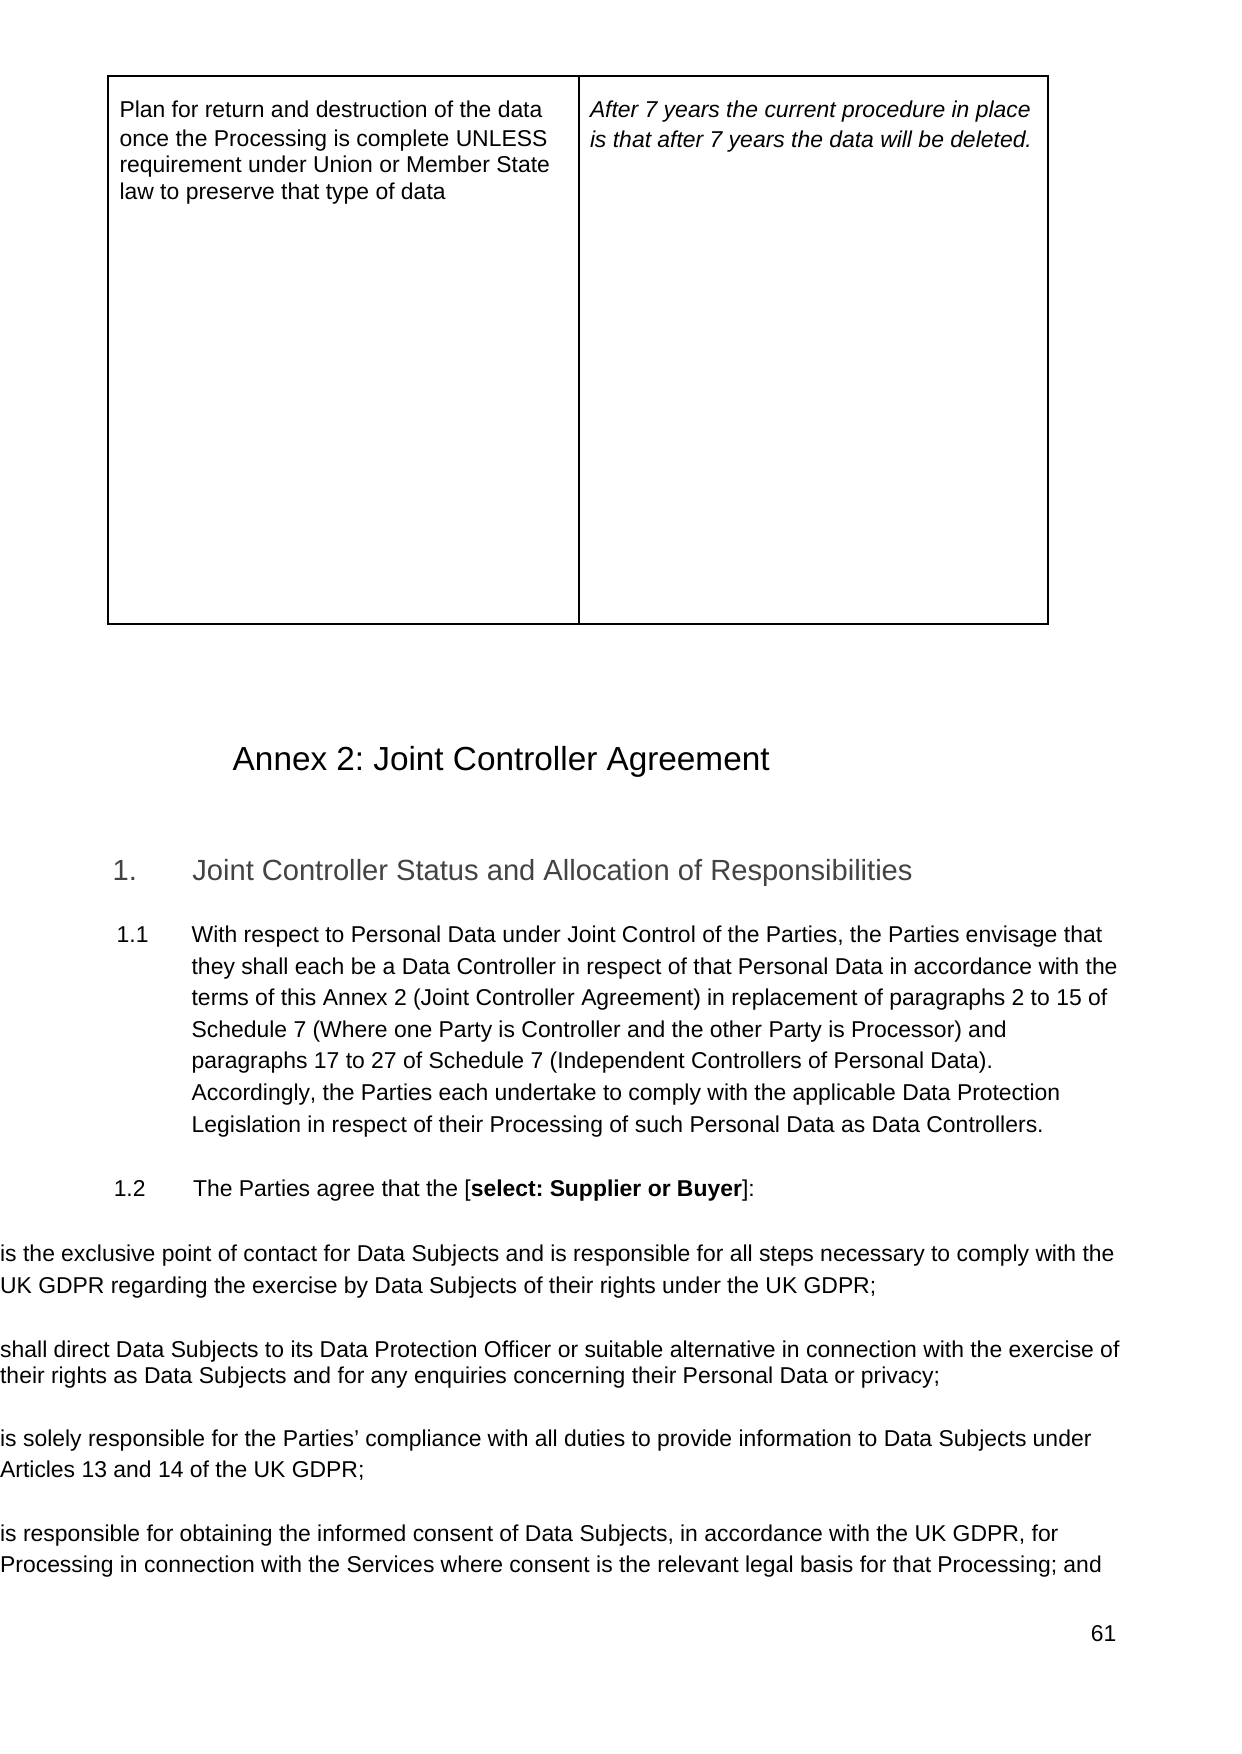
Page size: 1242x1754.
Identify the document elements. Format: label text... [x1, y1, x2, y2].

subtitle 1. Joint Controller Status and Allocation of Responsibilities [0, 853, 1122, 886]
table_cell After 7 years the current procedure in place is that after 7 years the data will be deleted. [580, 77, 1047, 623]
subtitle Annex 2: Joint Controller Agreement [116, 739, 1122, 777]
text 1.2 The Parties agree that the [select: Supplier or Buyer]: [0, 1174, 1122, 1202]
list shall direct Data Subjects to its Data Protection Officer or suitable alternative in connection with the exercise of their rights as Data Subjects and for any enquiries concerning their Personal Data or privacy; [0, 1336, 1121, 1388]
list is the exclusive point of contact for Data Subjects and is responsible for all steps necessary to comply with the UK GDPR regarding the exercise by Data Subjects of their rights under the UK GDPR; [0, 1240, 1121, 1298]
list is responsible for obtaining the informed consent of Data Subjects, in accordance with the UK GDPR, for Processing in connection with the Services where consent is the relevant legal basis for that Processing; and [0, 1520, 1121, 1578]
table_cell Plan for return and destruction of the data once the Processing is complete UNLESS requirement under Union or Member State law to preserve that type of data [109, 77, 578, 623]
list is solely responsible for the Parties’ compliance with all duties to provide information to Data Subjects under Articles 13 and 14 of the UK GDPR; [0, 1424, 1121, 1482]
text 1.1 With respect to Personal Data under Joint Control of the Parties, the Parties envisage that they shall each be a Data Controller in respect of that Personal Data in accordance with the terms of this Annex 2 (Joint Controller Agreement) in replacement of paragraphs 2 to 15 of Schedule 7 (Where one Party is Controller and the other Party is Processor) and paragraphs 17 to 27 of Schedule 7 (Independent Controllers of Personal Data). Accordingly, the Parties each undertake to comply with the applicable Data Protection Legislation in respect of their Processing of such Personal Data as Data Controllers. [116, 921, 1121, 1137]
